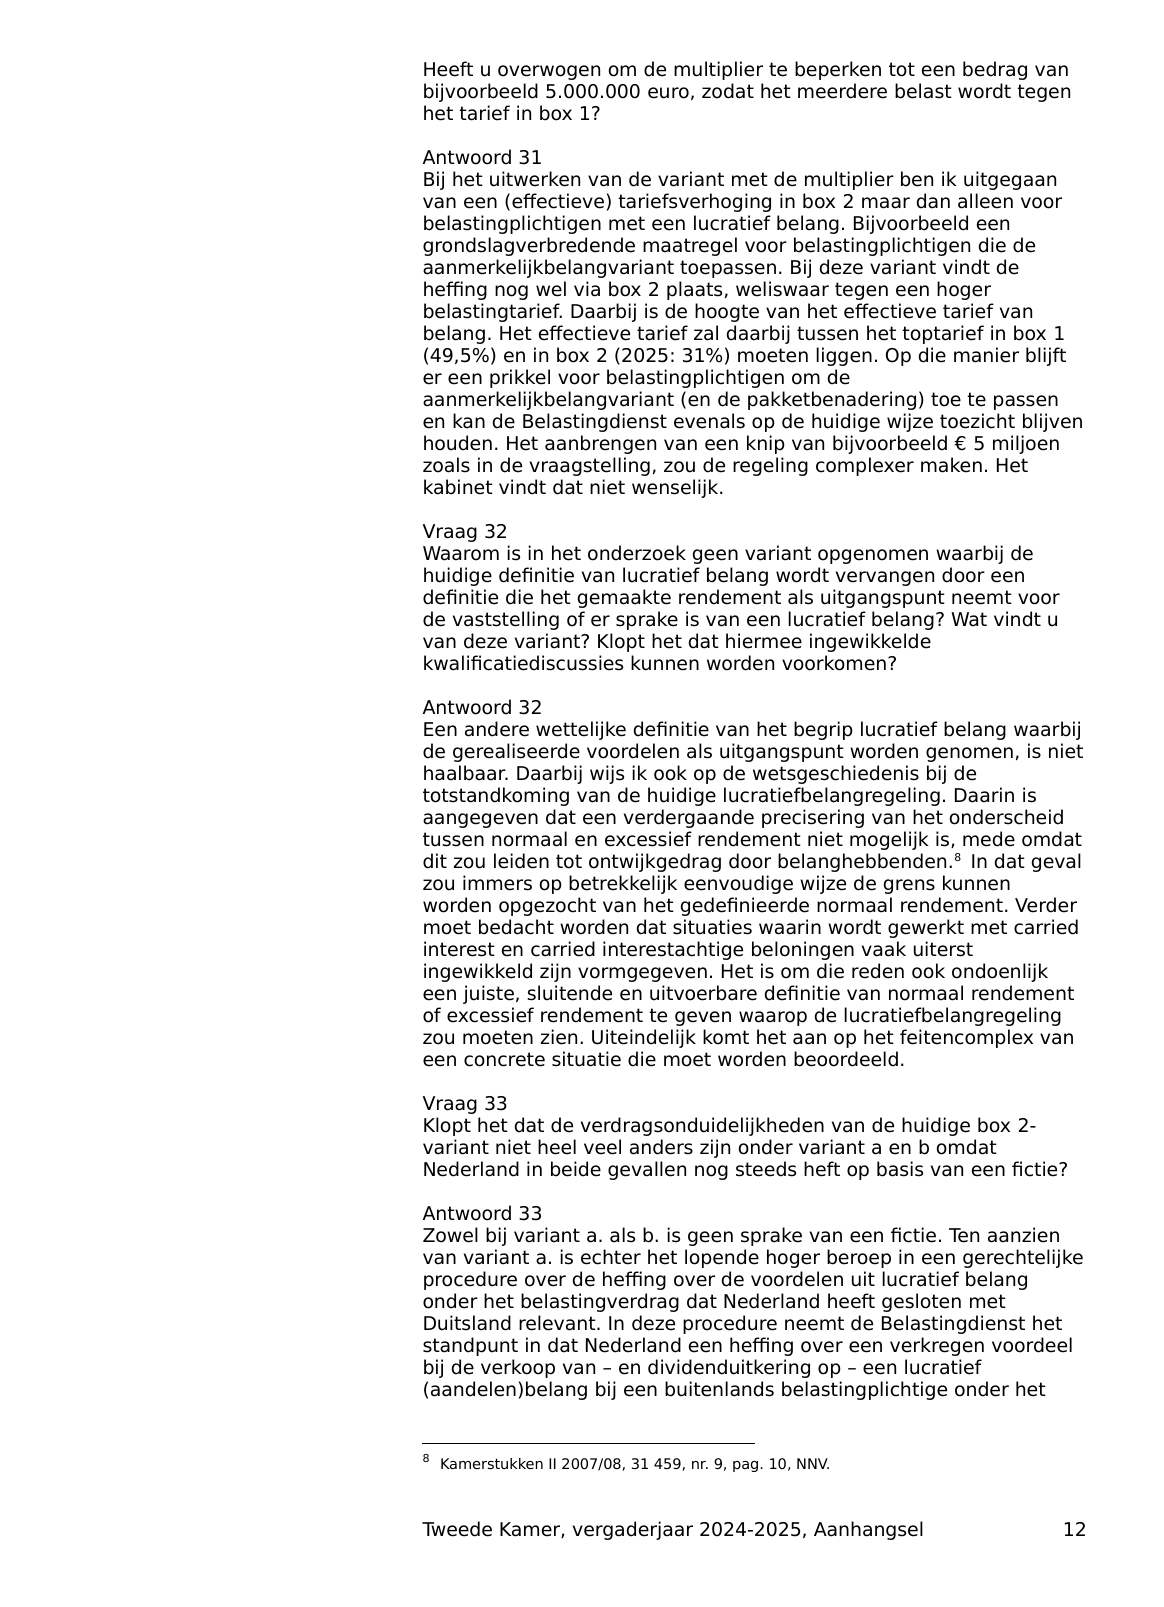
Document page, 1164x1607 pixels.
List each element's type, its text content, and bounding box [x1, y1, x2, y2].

text Kamerstukken II 2007/08, 31 459, nr. 9, pag. 10, NNV. [422, 1452, 1087, 1474]
text Waarom is in het onderzoek geen variant opgenomen waarbij de huidige definitie van lucratief belang wordt vervangen door een definitie die het gemaakte rendement als uitgangspunt neemt voor de vaststelling of er sprake is van een lucratief belang? Wat vindt u van deze variant? Klopt het dat hiermee ingewikkelde kwalificatiediscussies kunnen worden voorkomen? [422, 543, 1087, 675]
text Klopt het dat de verdragsonduidelijkheden van de huidige box 2-variant niet heel veel anders zijn onder variant a en b omdat Nederland in beide gevallen nog steeds heft op basis van een fictie? [422, 1115, 1087, 1181]
text Antwoord 31 [422, 147, 1087, 169]
text Zowel bij variant a. als b. is geen sprake van een fictie. Ten aanzien van variant a. is echter het lopende hoger beroep in een gerechtelijke procedure over de heffing over de voordelen uit lucratief belang onder het belastingverdrag dat Nederland heeft gesloten met Duitsland relevant. In deze procedure neemt de Belastingdienst het standpunt in dat Nederland een heffing over een verkregen voordeel bij de verkoop van – en dividenduitkering op – een lucratief (aandelen)belang bij een buitenlands belastingplichtige onder het [422, 1225, 1087, 1401]
text Antwoord 32 [422, 697, 1087, 719]
text Heeft u overwogen om de multiplier te beperken tot een bedrag van bijvoorbeeld 5.000.000 euro, zodat het meerdere belast wordt tegen het tarief in box 1? [422, 59, 1087, 125]
text Antwoord 33 [422, 1203, 1087, 1225]
text Vraag 32 [422, 521, 1087, 543]
text Een andere wettelijke definitie van het begrip lucratief belang waarbij de gerealiseerde voordelen als uitgangspunt worden genomen, is niet haalbaar. Daarbij wijs ik ook op de wetsgeschiedenis bij de totstandkoming van de huidige lucratiefbelangregeling. Daarin is aangegeven dat een verdergaande precisering van het onderscheid tussen normaal en excessief rendement niet mogelijk is, mede omdat dit zou leiden tot ontwijkgedrag door belanghebbenden. In dat geval zou immers op betrekkelijk eenvoudige wijze de grens kunnen worden opgezocht van het gedefinieerde normaal rendement. Verder moet bedacht worden dat situaties waarin wordt gewerkt met carried interest en carried interestachtige beloningen vaak uiterst ingewikkeld zijn vormgegeven. Het is om die reden ook ondoenlijk een juiste, sluitende en uitvoerbare definitie van normaal rendement of excessief rendement te geven waarop de lucratiefbelangregeling zou moeten zien. Uiteindelijk komt het aan op het feitencomplex van een concrete situatie die moet worden beoordeeld. [422, 719, 1087, 1071]
text Vraag 33 [422, 1093, 1087, 1115]
text Bij het uitwerken van de variant met de multiplier ben ik uitgegaan van een (effectieve) tariefsverhoging in box 2 maar dan alleen voor belastingplichtigen met een lucratief belang. Bijvoorbeeld een grondslagverbredende maatregel voor belastingplichtigen die de aanmerkelijkbelangvariant toepassen. Bij deze variant vindt de heffing nog wel via box 2 plaats, weliswaar tegen een hoger belastingtarief. Daarbij is de hoogte van het effectieve tarief van belang. Het effectieve tarief zal daarbij tussen het toptarief in box 1 (49,5%) en in box 2 (2025: 31%) moeten liggen. Op die manier blijft er een prikkel voor belastingplichtigen om de aanmerkelijkbelangvariant (en de pakketbenadering) toe te passen en kan de Belastingdienst evenals op de huidige wijze toezicht blijven houden. Het aanbrengen van een knip van bijvoorbeeld € 5 miljoen zoals in de vraagstelling, zou de regeling complexer maken. Het kabinet vindt dat niet wenselijk. [422, 169, 1087, 499]
